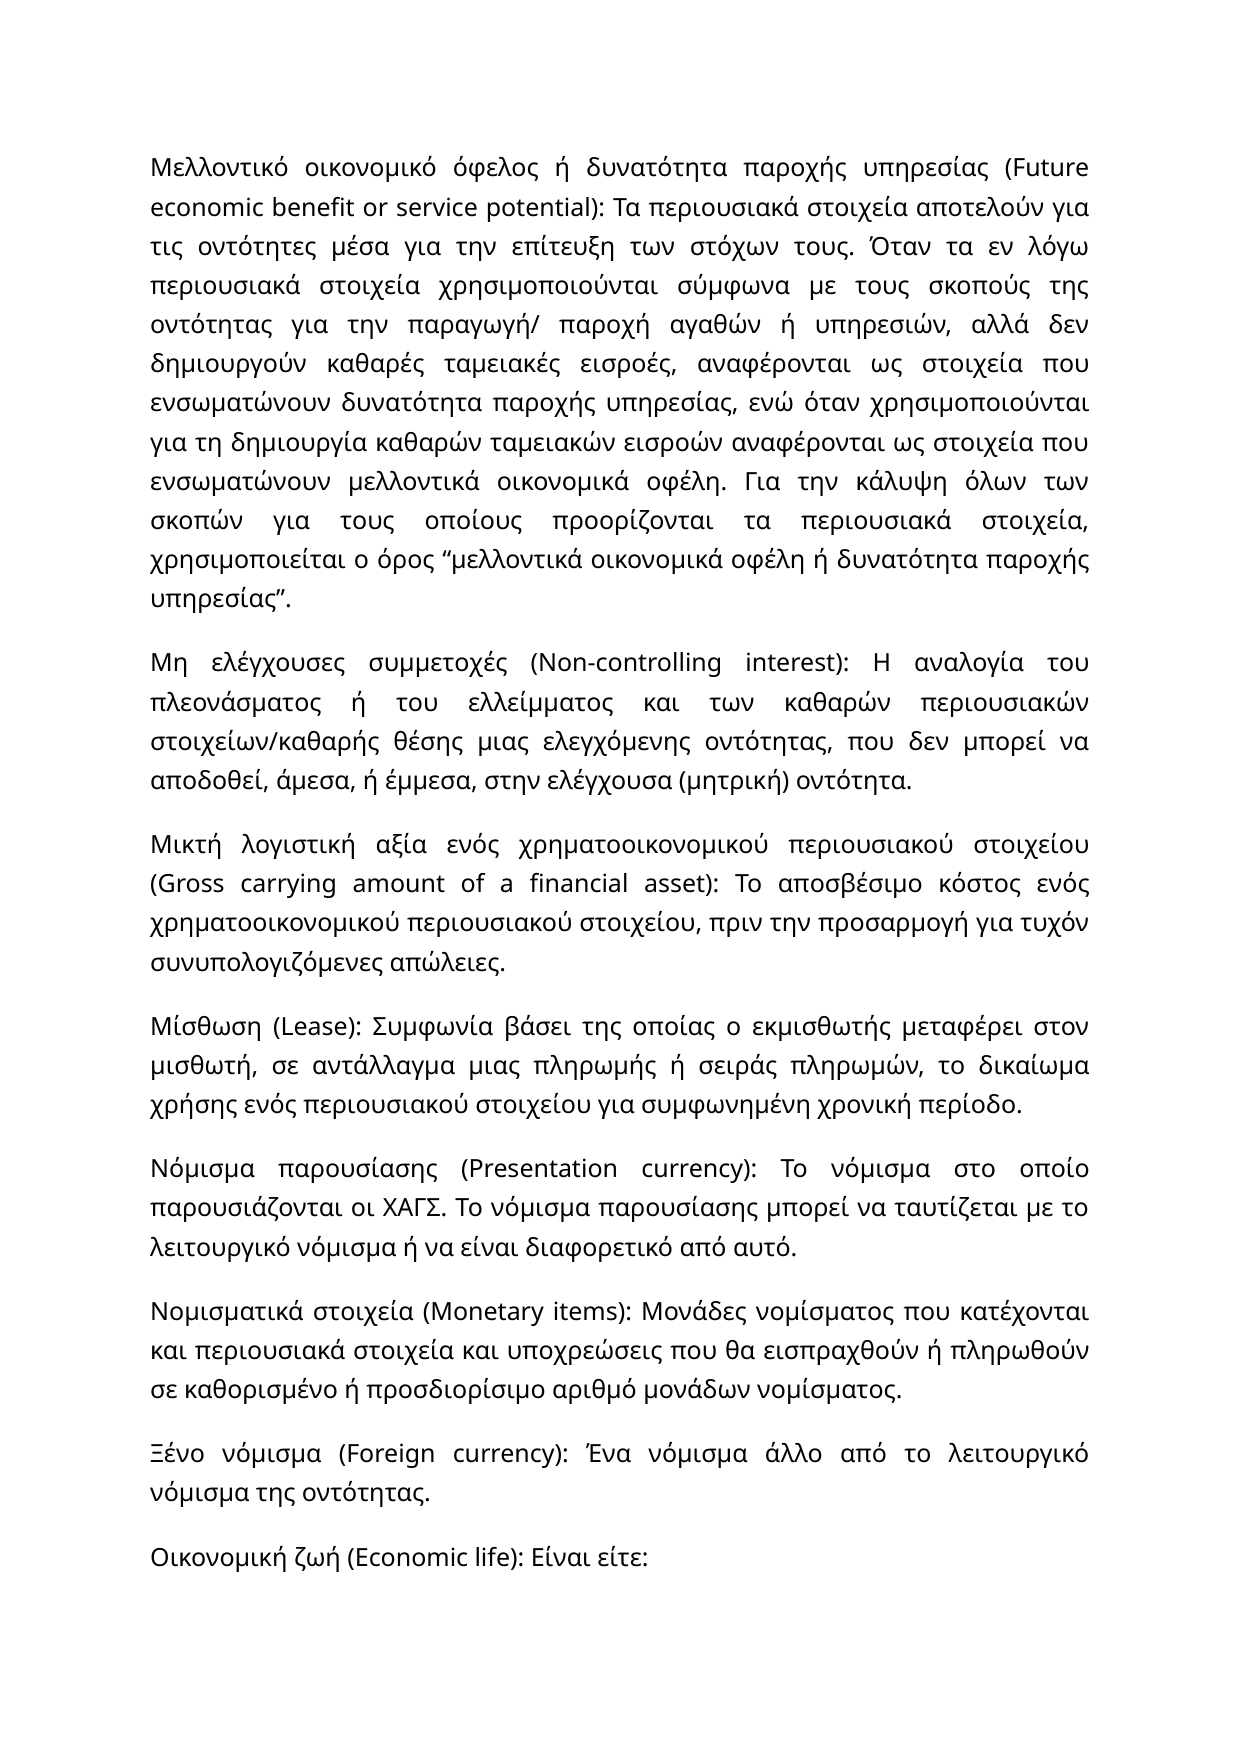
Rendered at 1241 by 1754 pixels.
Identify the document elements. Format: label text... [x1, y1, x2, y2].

text Μίσθωση (Lease): Συμφωνία βάσει της οποίας ο εκμισθωτής μεταφέρει στον μισθωτή, σε αντάλλαγμα μιας πληρωμής ή σειράς πληρωμών, το δικαίωμα χρήσης ενός περιουσιακού στοιχείου για συμφωνημένη χρονική περίοδο. [150, 1008, 1090, 1121]
text Οικονομική ζωή (Economic life): Είναι είτε: [150, 1539, 1090, 1573]
text Μη ελέγχουσες συμμετοχές (Non-controlling interest): Η αναλογία του πλεονάσματος ή του ελλείμματος και των καθαρών περιουσιακών στοιχείων/καθαρής θέσης μιας ελεγχόμενης οντότητας, που δεν μπορεί να αποδοθεί, άμεσα, ή έμμεσα, στην ελέγχουσα (μητρική) οντότητα. [150, 645, 1090, 797]
text Νόμισμα παρουσίασης (Presentation currency): Το νόμισμα στο οποίο παρουσιάζονται οι ΧΑΓΣ. Το νόμισμα παρουσίασης μπορεί να ταυτίζεται με το λειτουργικό νόμισμα ή να είναι διαφορετικό από αυτό. [150, 1151, 1090, 1263]
text Μελλοντικό οικονομικό όφελος ή δυνατότητα παροχής υπηρεσίας (Future economic benefit or service potential): Τα περιουσιακά στοιχεία αποτελούν για τις οντότητες μέσα για την επίτευξη των στόχων τους. Όταν τα εν λόγω περιουσιακά στοιχεία χρησιμοποιούνται σύμφωνα με τους σκοπούς της οντότητας για την παραγωγή/ παροχή αγαθών ή υπηρεσιών, αλλά δεν δημιουργούν καθαρές ταμειακές εισροές, αναφέρονται ως στοιχεία που ενσωματώνουν δυνατότητα παροχής υπηρεσίας, ενώ όταν χρησιμοποιούνται για τη δημιουργία καθαρών ταμειακών εισροών αναφέρονται ως στοιχεία που ενσωματώνουν μελλοντικά οικονομικά οφέλη. Για την κάλυψη όλων των σκοπών για τους οποίους προορίζονται τα περιουσιακά στοιχεία, χρησιμοποιείται ο όρος “μελλοντικά οικονομικά οφέλη ή δυνατότητα παροχής υπηρεσίας”. [150, 150, 1090, 615]
text Μικτή λογιστική αξία ενός χρηματοοικονομικού περιουσιακού στοιχείου (Gross carrying amount of a financial asset): Το αποσβέσιμο κόστος ενός χρηματοοικονομικού περιουσιακού στοιχείου, πριν την προσαρμογή για τυχόν συνυπολογιζόμενες απώλειες. [150, 827, 1090, 978]
text Ξένο νόμισμα (Foreign currency): Ένα νόμισμα άλλο από το λειτουργικό νόμισμα της οντότητας. [150, 1436, 1090, 1509]
text Νομισματικά στοιχεία (Monetary items): Μονάδες νομίσματος που κατέχονται και περιουσιακά στοιχεία και υποχρεώσεις που θα εισπραχθούν ή πληρωθούν σε καθορισμένο ή προσδιορίσιμο αριθμό μονάδων νομίσματος. [150, 1293, 1090, 1406]
